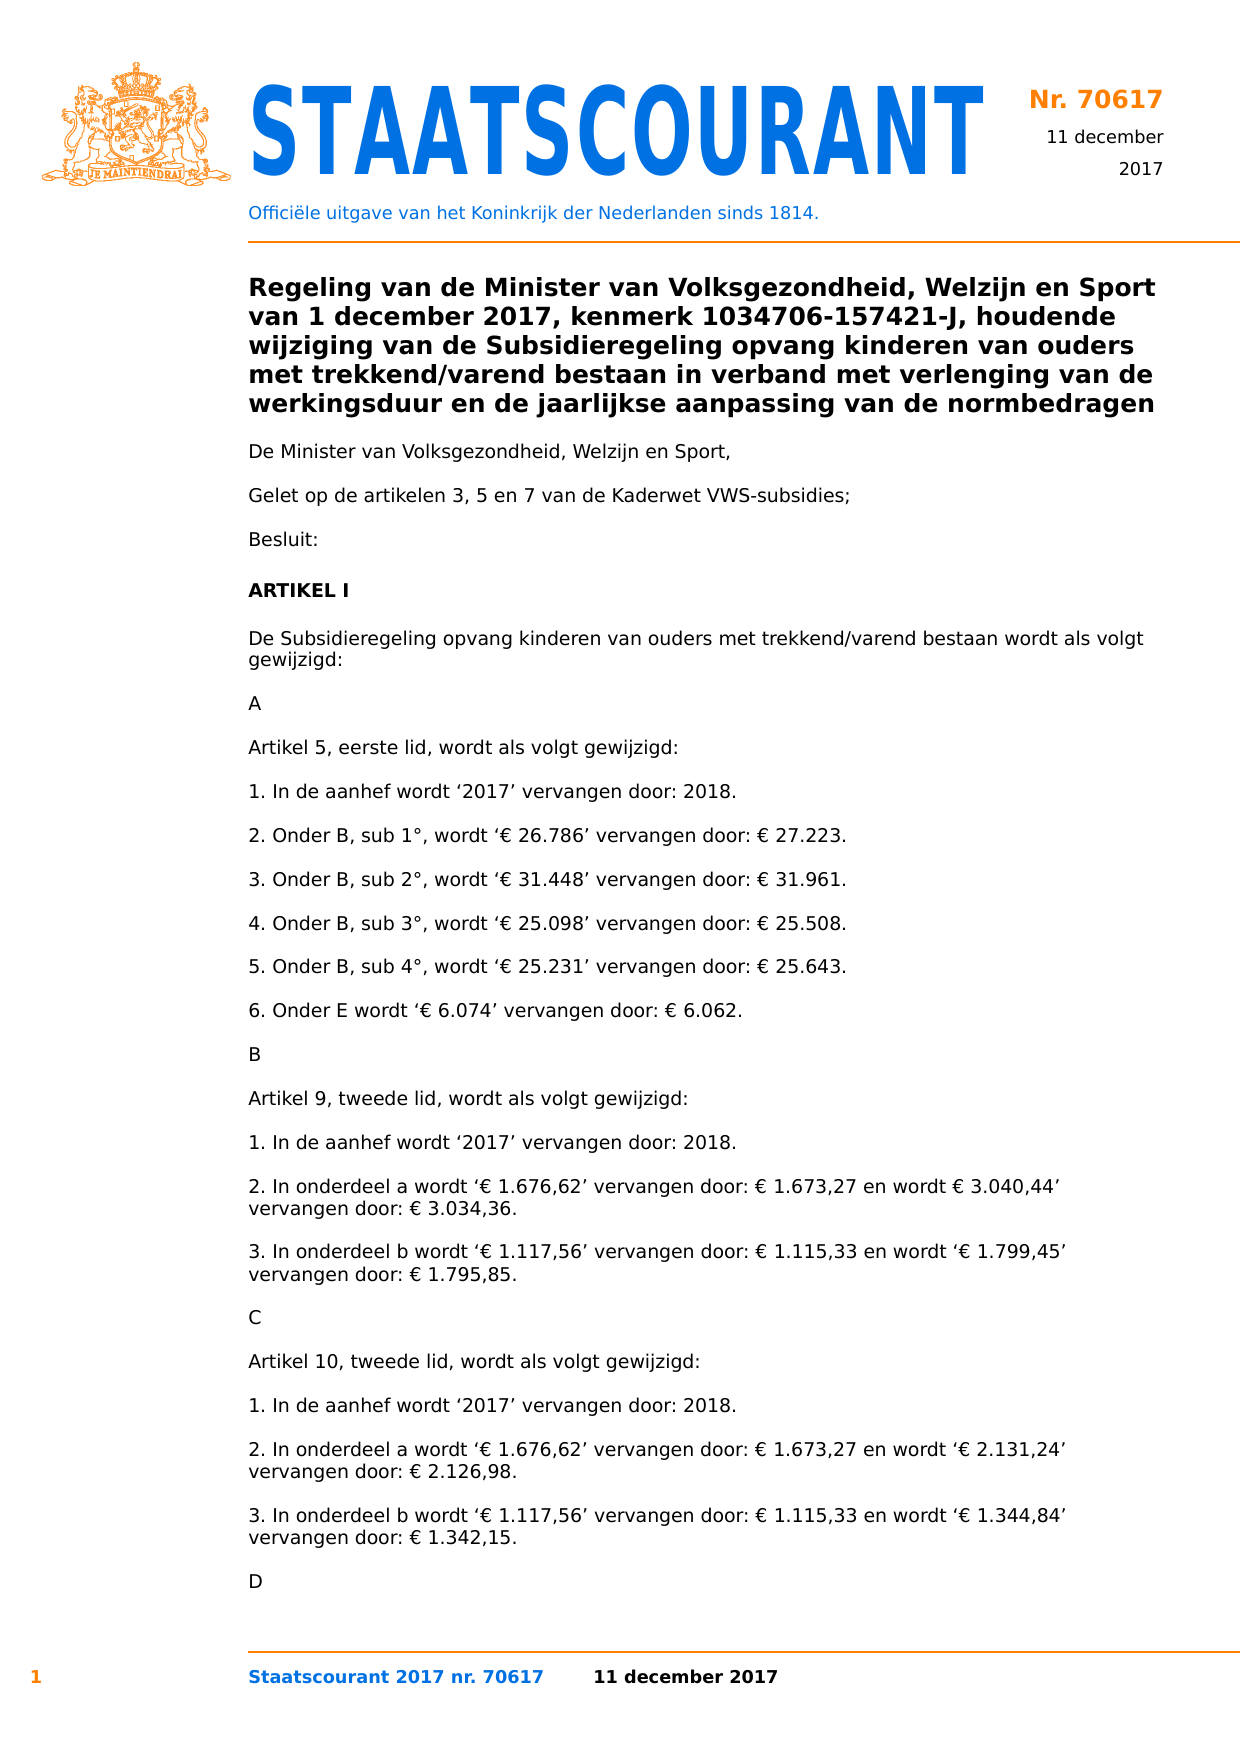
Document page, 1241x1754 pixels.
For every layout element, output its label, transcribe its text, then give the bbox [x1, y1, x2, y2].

text 6. Onder E wordt ‘€ 6.074’ vervangen door: € 6.062. [248, 1000, 1163, 1022]
text Besluit: [248, 528, 1163, 550]
text De Subsidieregeling opvang kinderen van ouders met trekkend/varend bestaan wordt als volgt gewijzigd: [248, 627, 1163, 671]
picture [41, 62, 231, 186]
table_header [25, 62, 248, 241]
text Artikel 9, tweede lid, wordt als volgt gewijzigd: [248, 1088, 1163, 1110]
text 1. In de aanhef wordt ‘2017’ vervangen door: 2018. [248, 1132, 1163, 1154]
text 1. In de aanhef wordt ‘2017’ vervangen door: 2018. [248, 781, 1163, 803]
text 3. Onder B, sub 2°, wordt ‘€ 31.448’ vervangen door: € 31.961. [248, 869, 1163, 891]
text A [248, 693, 1163, 715]
text Artikel 5, eerste lid, wordt als volgt gewijzigd: [248, 737, 1163, 759]
text 5. Onder B, sub 4°, wordt ‘€ 25.231’ vervangen door: € 25.643. [248, 956, 1163, 978]
table_header STAATSCOURANT [248, 62, 998, 203]
text 4. Onder B, sub 3°, wordt ‘€ 25.098’ vervangen door: € 25.508. [248, 912, 1163, 934]
text 2. In onderdeel a wordt ‘€ 1.676,62’ vervangen door: € 1.673,27 en wordt € 3.040,44’ vervangen door: € 3.034,36. [248, 1176, 1163, 1219]
text 1. In de aanhef wordt ‘2017’ vervangen door: 2018. [248, 1395, 1163, 1417]
text 3. In onderdeel b wordt ‘€ 1.117,56’ vervangen door: € 1.115,33 en wordt ‘€ 1.344,84’ vervangen door: € 1.342,15. [248, 1505, 1163, 1549]
text B [248, 1044, 1163, 1066]
text De Minister van Volksgezondheid, Welzijn en Sport, [248, 441, 1163, 463]
subtitle Regeling van de Minister van Volksgezondheid, Welzijn en Sport van 1 december 2017, kenmerk 1034706-157421-J, houdende wijziging van de Subsidieregeling opvang kinderen van ouders met trekkend/varend bestaan in verband met verlenging van de werkingsduur en de jaarlijkse aanpassing van de normbedragen [248, 273, 1163, 419]
table_header Nr. 70617 [998, 62, 1240, 121]
text C [248, 1307, 1163, 1329]
text D [248, 1571, 1163, 1592]
text 3. In onderdeel b wordt ‘€ 1.117,56’ vervangen door: € 1.115,33 en wordt ‘€ 1.799,45’ vervangen door: € 1.795,85. [248, 1241, 1163, 1285]
table_cell 11 december [998, 121, 1240, 153]
text 2. In onderdeel a wordt ‘€ 1.676,62’ vervangen door: € 1.673,27 en wordt ‘€ 2.131,24’ vervangen door: € 2.126,98. [248, 1439, 1163, 1483]
subtitle ARTIKEL I [248, 580, 1163, 602]
text Artikel 10, tweede lid, wordt als volgt gewijzigd: [248, 1351, 1163, 1373]
text 2. Onder B, sub 1°, wordt ‘€ 26.786’ vervangen door: € 27.223. [248, 825, 1163, 847]
table_cell 2017 [998, 153, 1240, 203]
text Gelet op de artikelen 3, 5 en 7 van de Kaderwet VWS-subsidies; [248, 484, 1163, 507]
table_cell Officiële uitgave van het Koninkrijk der Nederlanden sinds 1814. [248, 203, 1240, 241]
